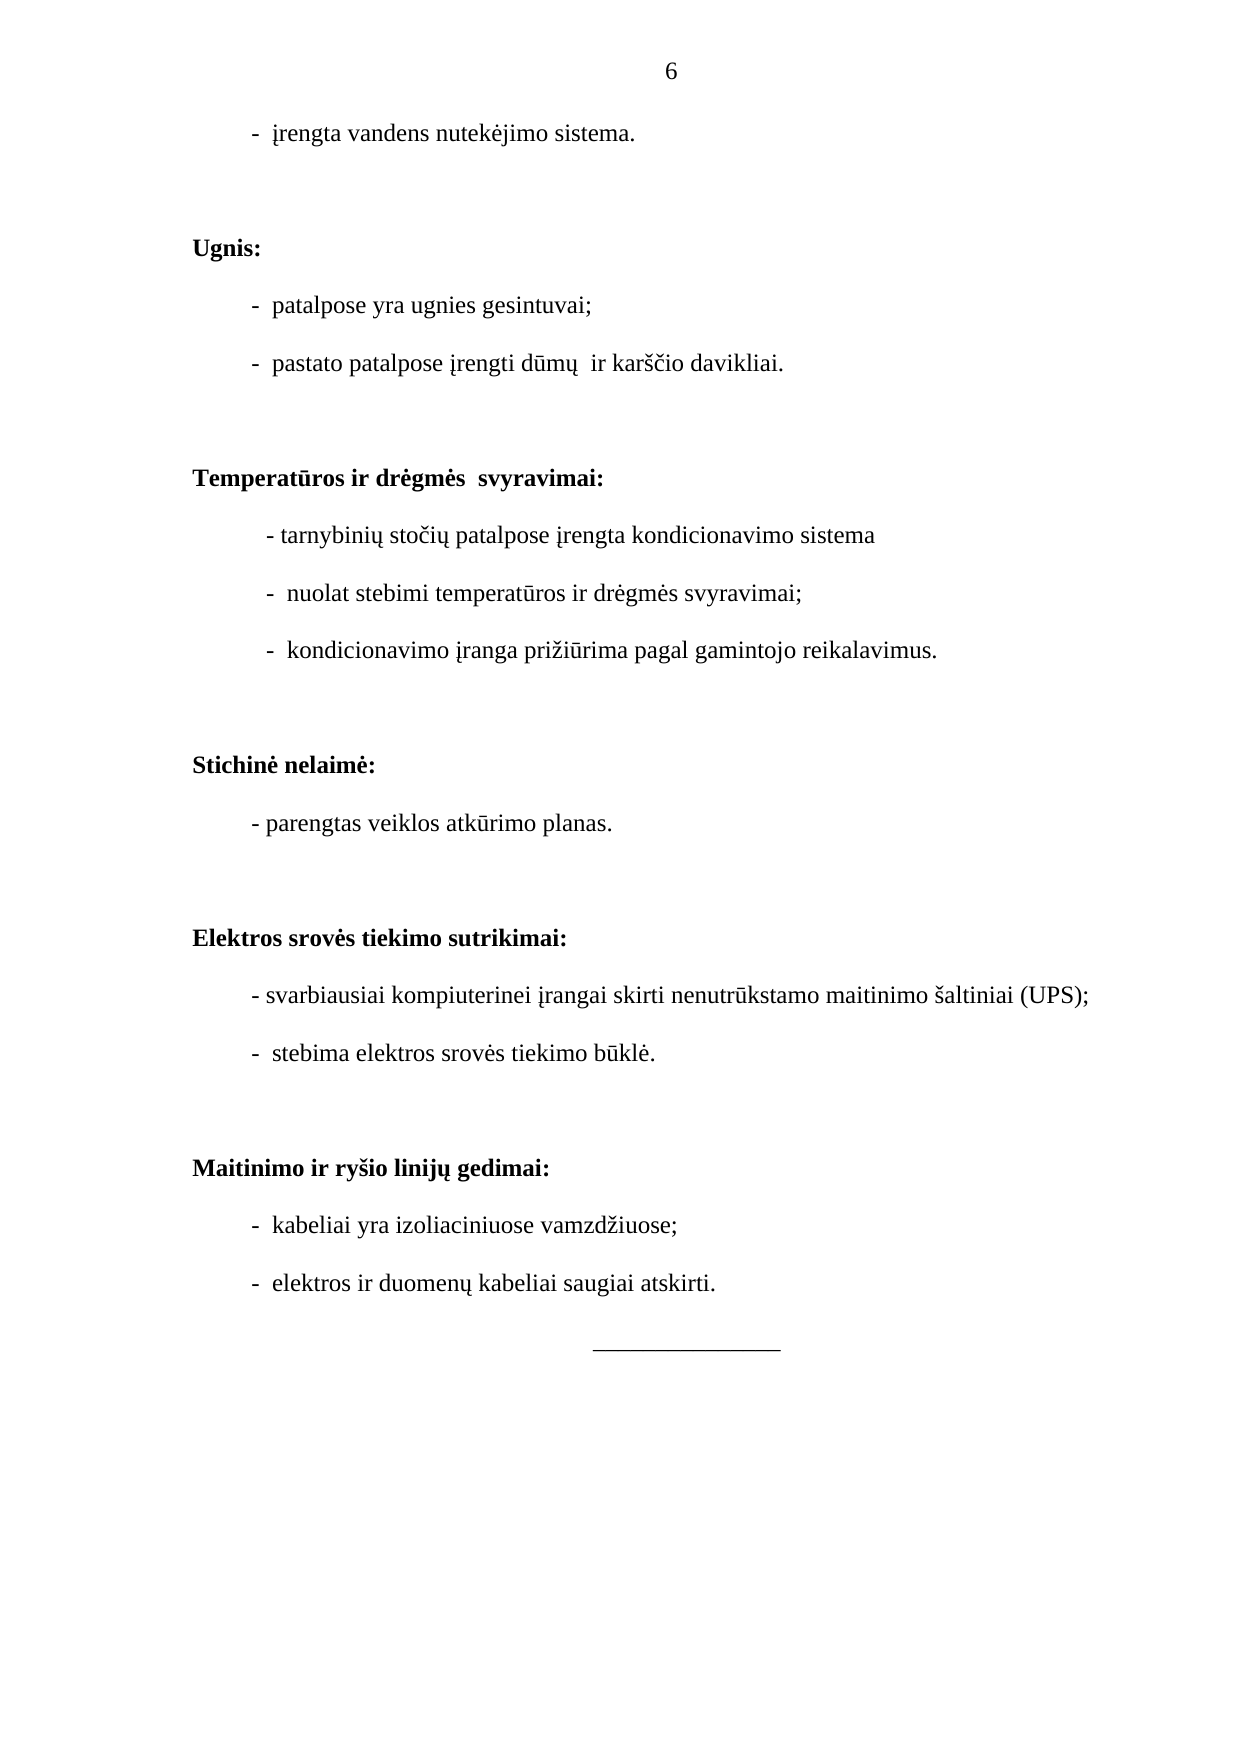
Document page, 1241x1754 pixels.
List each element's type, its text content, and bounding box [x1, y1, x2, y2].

text - stebima elektros srovės tiekimo būklė. [177, 1038, 1181, 1067]
text - tarnybinių stočių patalpose įrengta kondicionavimo sistema [177, 521, 1181, 549]
text - patalpose yra ugnies gesintuvai; [177, 291, 1181, 319]
text - kabeliai yra izoliaciniuose vamzdžiuose; [177, 1211, 1181, 1239]
text Stichinė nelaimė: [177, 751, 1181, 779]
text Elektros srovės tiekimo sutrikimai: [177, 923, 1181, 952]
text - kondicionavimo įranga prižiūrima pagal gamintojo reikalavimus. [177, 636, 1181, 664]
text Temperatūros ir drėgmės svyravimai: [177, 463, 1181, 492]
text Ugnis: [177, 233, 1181, 262]
text - parengtas veiklos atkūrimo planas. [251, 808, 1181, 837]
text - pastato patalpose įrengti dūmų ir karščio davikliai. [177, 348, 1181, 377]
text - įrengta vandens nutekėjimo sistema. [177, 118, 1181, 147]
text Maitinimo ir ryšio linijų gedimai: [177, 1153, 1181, 1182]
text - elektros ir duomenų kabeliai saugiai atskirti. [177, 1268, 1181, 1297]
text - svarbiausiai kompiuterinei įrangai skirti nenutrūkstamo maitinimo šaltiniai (UPS); [177, 981, 1181, 1009]
text _______________ [177, 1326, 1181, 1354]
text - nuolat stebimi temperatūros ir drėgmės svyravimai; [177, 578, 1181, 607]
